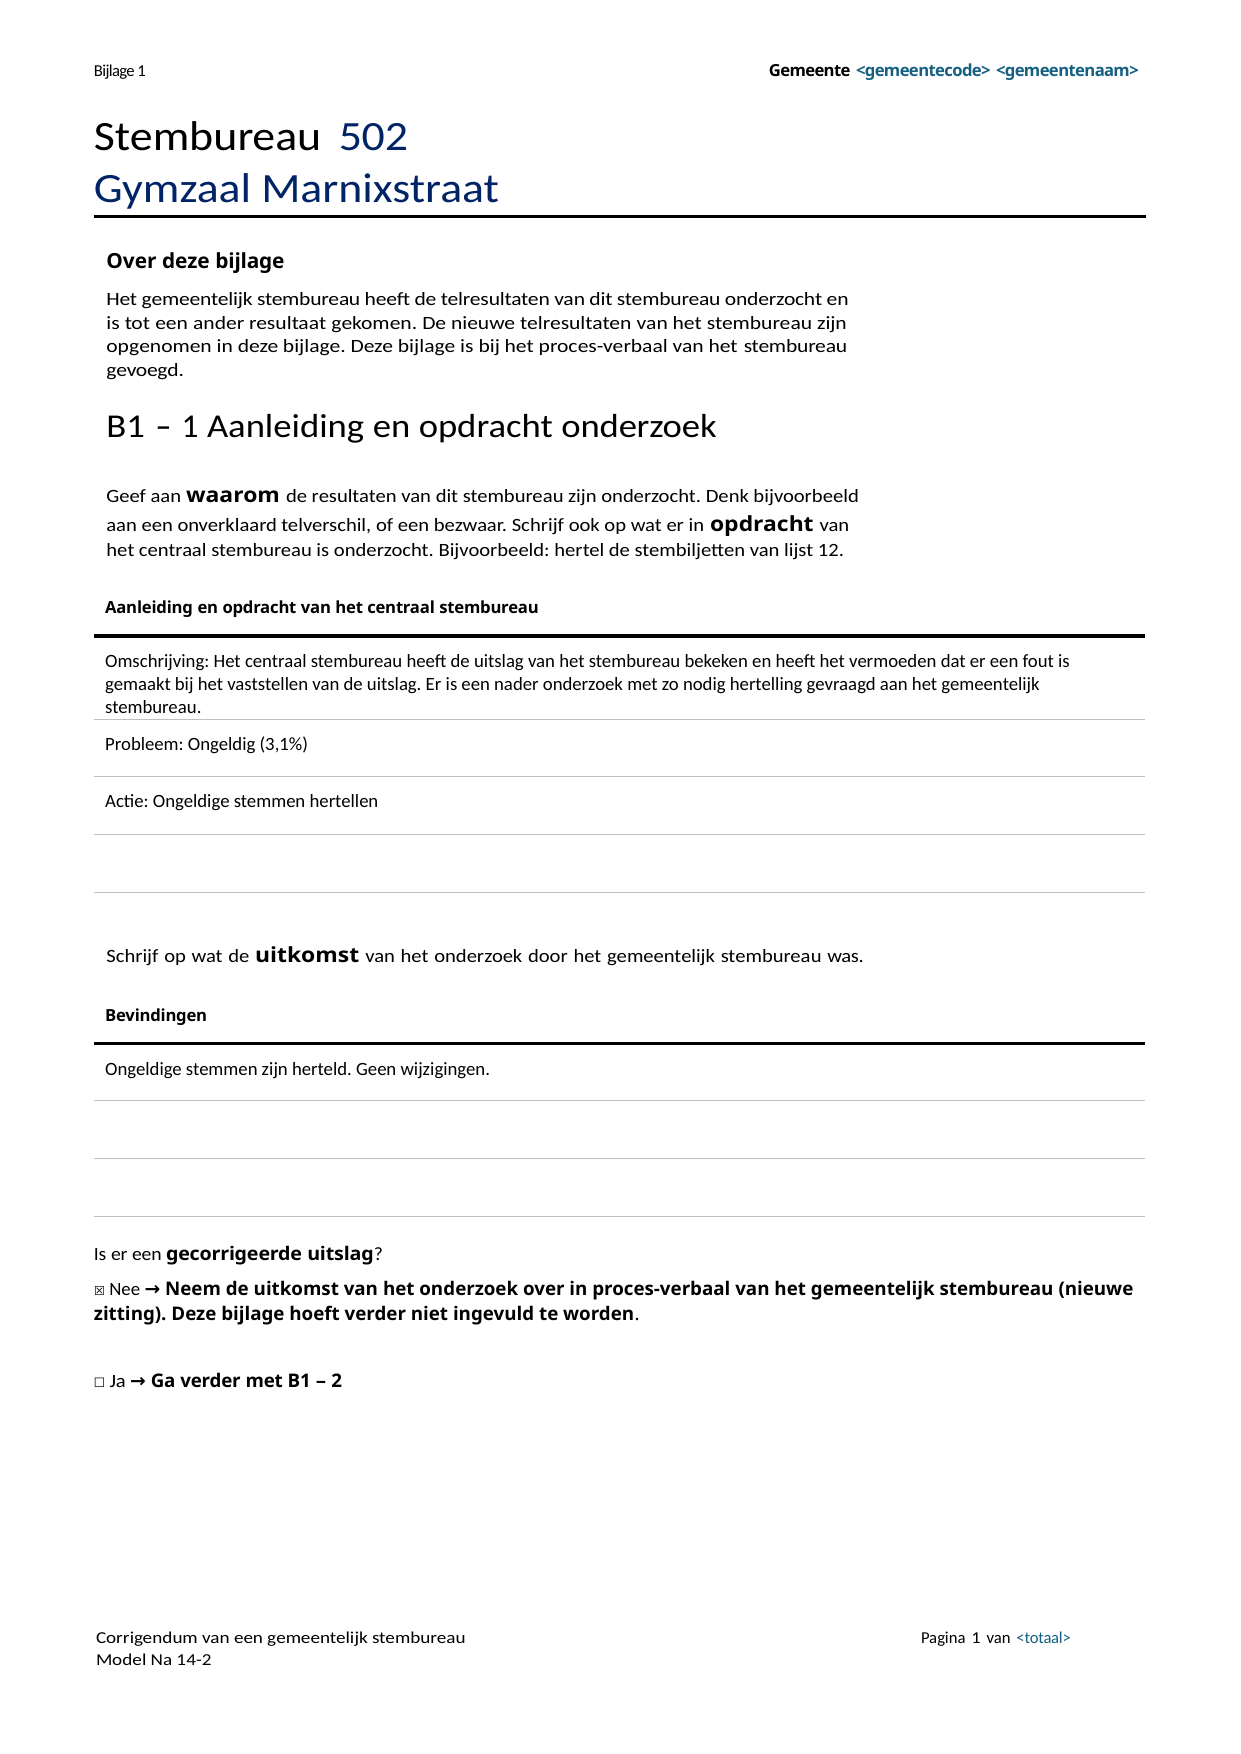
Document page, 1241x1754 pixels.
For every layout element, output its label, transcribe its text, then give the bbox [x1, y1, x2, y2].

table_cell [94, 1101, 1145, 1158]
table_cell Omschrijving: Het centraal stembureau heeft de uitslag van het stembureau bekeken en heeft het vermoeden dat er een fout is gemaakt bij het vaststellen van de uitslag. Er is een nader onderzoek met zo nodig hertelling gevraagd aan het gemeentelijk stembureau. [94, 638, 1145, 718]
text Stembureau 502 [94, 110, 1146, 161]
text Schrijf op wat de uitkomst van het onderzoek door het gemeentelijk stembureau was. [106, 941, 1146, 969]
text Is er een gecorrigeerde uitslag? [94, 1240, 1146, 1265]
table_cell Probleem: Ongeldig (3,1%) [94, 720, 1145, 776]
text Over deze bijlage [106, 246, 1146, 275]
text Het gemeentelijk stembureau heeft de telresultaten van dit stembureau onderzocht en is tot een ander resultaat gekomen. De nieuwe telresultaten van het stembureau zijn opgenomen in deze bijlage. Deze bijlage is bij het proces-verbaal van het stembureau gevoegd. [106, 288, 863, 381]
text ☒ Nee → Neem de uitkomst van het onderzoek over in proces-verbaal van het gemeentelijk stembureau (nieuwe zitting). Deze bijlage hoeft verder niet ingevuld te worden. [94, 1275, 1146, 1326]
table_cell [94, 835, 1145, 892]
text Geef aan waarom de resultaten van dit stembureau zijn onderzocht. Denk bijvoorbeeld aan een onverklaard telverschil, of een bezwaar. Schrijf ook op wat er in opdracht van het centraal stembureau is onderzocht. Bijvoorbeeld: hertel de stembiljetten van lijst 12. [106, 480, 863, 561]
table_cell Actie: Ongeldige stemmen hertellen [94, 777, 1145, 834]
text ☐ Ja → Ga verder met B1 – 2 [94, 1368, 1146, 1393]
table_cell [94, 1159, 1145, 1216]
table_header Aanleiding en opdracht van het centraal stembureau [94, 584, 1145, 634]
text Gymzaal Marnixstraat [94, 162, 1146, 215]
text B1 - 1 Aanleiding en opdracht onderzoek [106, 405, 1146, 445]
table_header Bevindingen [94, 992, 1145, 1042]
table_cell Ongeldige stemmen zijn herteld. Geen wijzigingen. [94, 1045, 1145, 1099]
